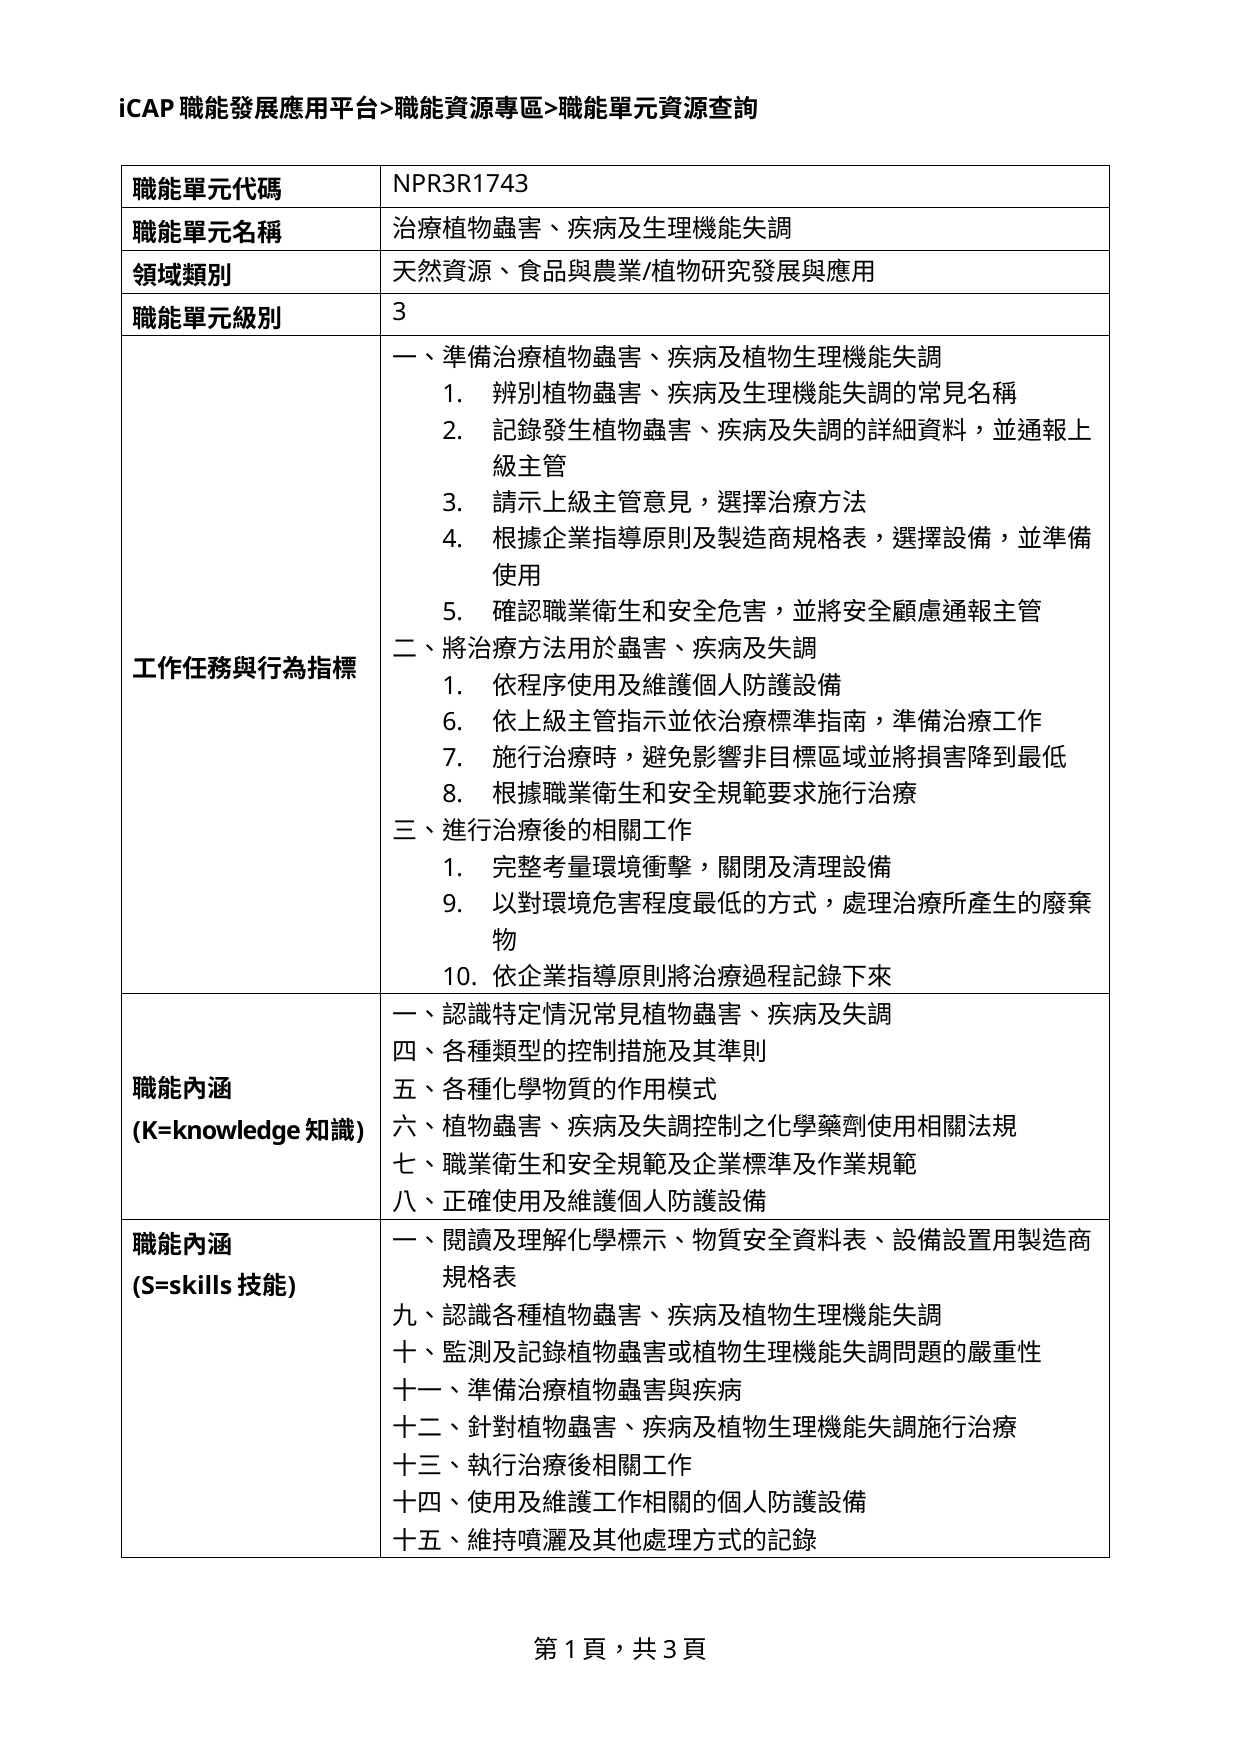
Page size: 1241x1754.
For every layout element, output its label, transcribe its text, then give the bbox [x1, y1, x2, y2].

table_cell 領域類別 [122, 251, 380, 293]
table_cell 職能單元級別 [122, 294, 380, 335]
table_cell 工作任務與行為指標 [122, 336, 380, 993]
table_cell 準備治療植物蟲害、疾病及植物生理機能失調 辨別植物蟲害、疾病及生理機能失調的常見名稱 記錄發生植物蟲害、疾病及失調的詳細資料，並通報上級主管 請示上級主管意見，選擇治療方法 根據企業指導原則及製造商規格表，選擇設備，並準備使用 確認職業衛生和安全危害，並將安全顧慮通報主管 將治療方法用於蟲害、疾病及失調 依程序使用及維護個人防護設備 依上級主管指示並依治療標準指南，準備治療工作 施行治療時，避免影響非目標區域並將損害降到最低 根據職業衛生和安全規範要求施行治療 進行治療後的相關工作 完整考量環境衝擊，關閉及清理設備 以對環境危害程度最低的方式，處理治療所產生的廢棄物 依企業指導原則將治療過程記錄下來 [381, 336, 1109, 993]
table_cell 認識特定情況常見植物蟲害、疾病及失調 各種類型的控制措施及其準則 各種化學物質的作用模式 植物蟲害、疾病及失調控制之化學藥劑使用相關法規 職業衛生和安全規範及企業標準及作業規範 正確使用及維護個人防護設備 [381, 994, 1109, 1219]
table_header 職能單元代碼 [122, 166, 380, 207]
table_cell 職能內涵 (K=knowledge知識) [122, 994, 380, 1219]
table_cell 職能單元名稱 [122, 208, 380, 250]
table_cell 3 [381, 294, 1109, 335]
table_cell 閱讀及理解化學標示、物質安全資料表、設備設置用製造商規格表 認識各種植物蟲害、疾病及植物生理機能失調 監測及記錄植物蟲害或植物生理機能失調問題的嚴重性 準備治療植物蟲害與疾病 針對植物蟲害、疾病及植物生理機能失調施行治療 執行治療後相關工作 使用及維護工作相關的個人防護設備 維持噴灑及其他處理方式的記錄 使用讀寫技巧，遵循書面指示及清楚準確地記錄資訊 應多溝通並技巧的完成組織要求的工作職責，如：提問、主動聆聽、要求解釋說明及請示上級主管意見 依計算能力，以估計、計算及記錄例行工作 依人際關係能力，與各種背景的人合作，例如：來自不同文化、社會或種族，或具不同生理、心理能力等 [381, 1220, 1109, 1557]
table_cell 治療植物蟲害、疾病及生理機能失調 [381, 208, 1109, 250]
table_cell 職能內涵 (S=skills技能) [122, 1220, 380, 1557]
table_header NPR3R1743 [381, 166, 1109, 207]
table_cell 天然資源、食品與農業/植物研究發展與應用 [381, 251, 1109, 293]
